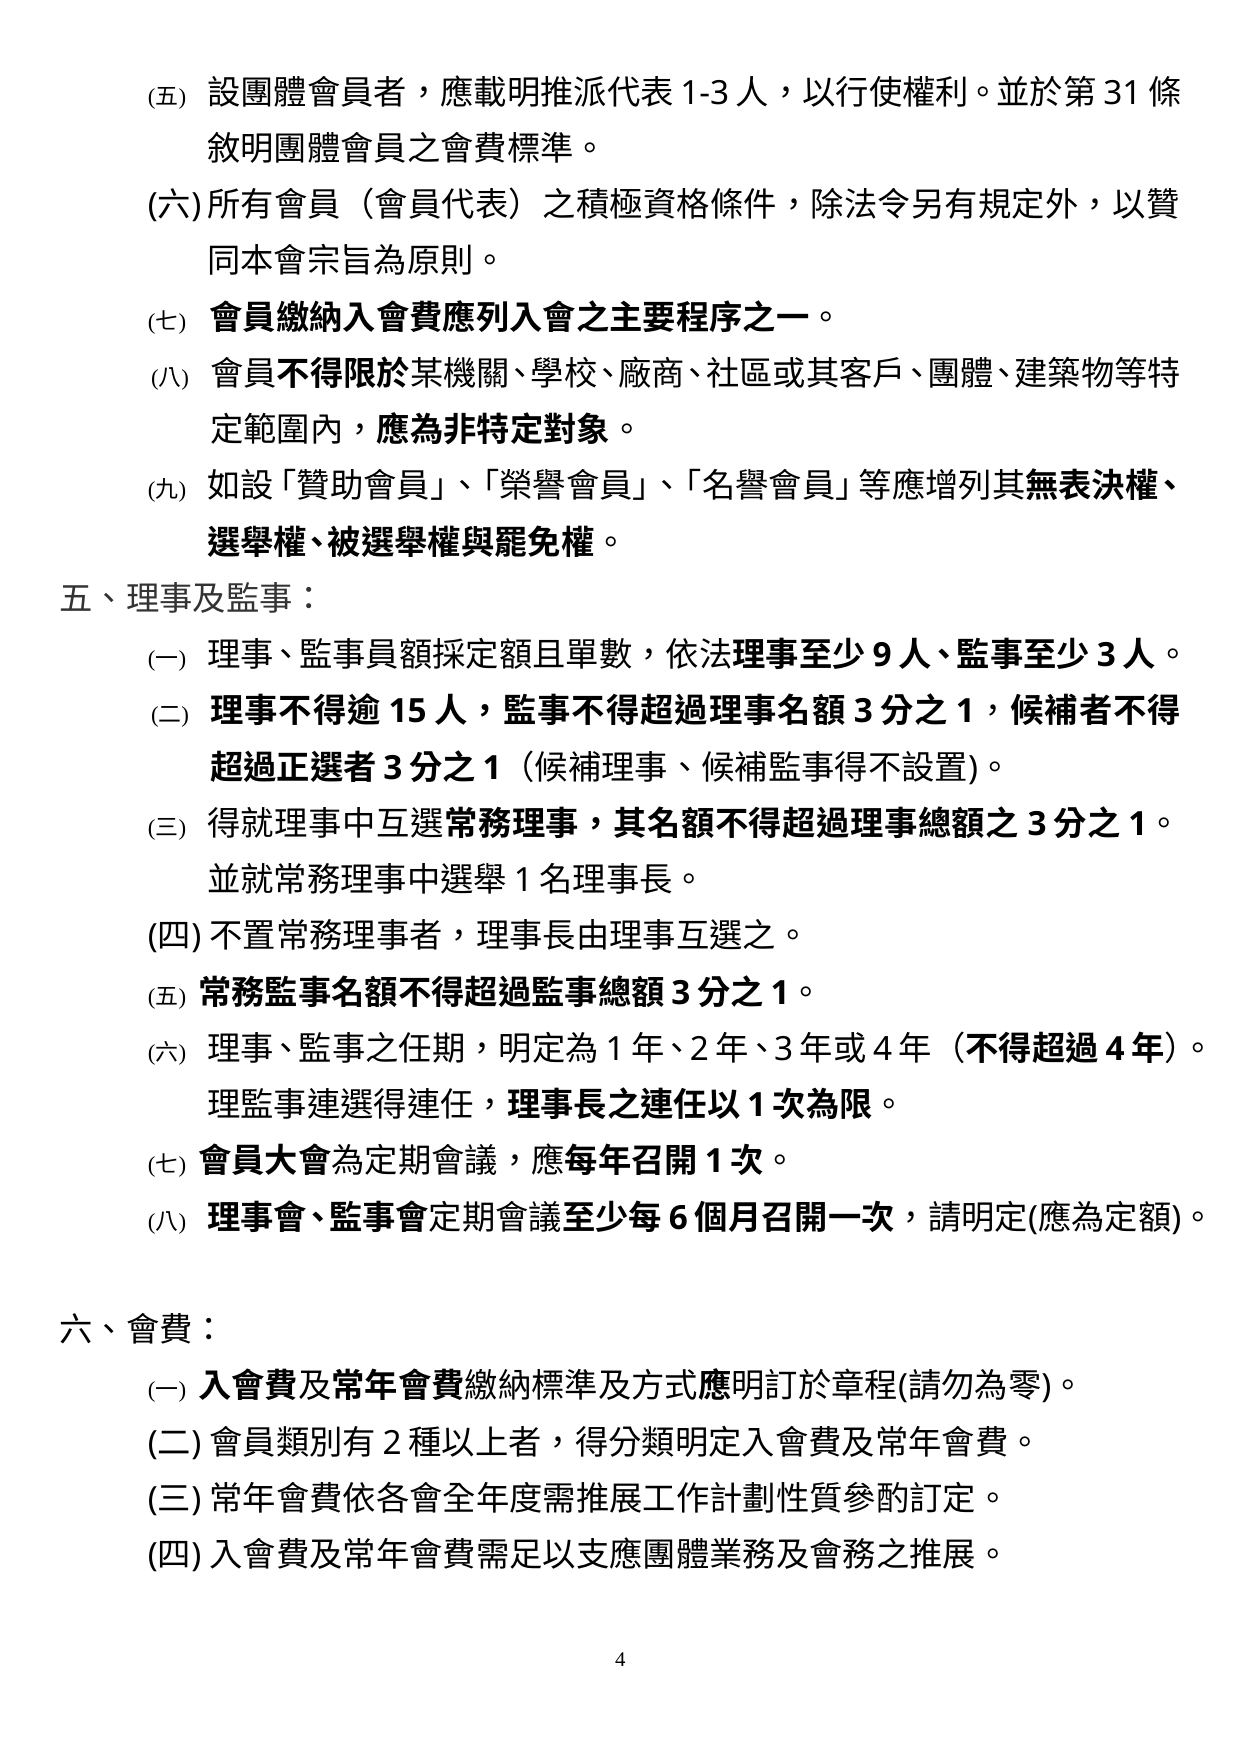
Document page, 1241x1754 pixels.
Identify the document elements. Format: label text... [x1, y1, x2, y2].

list 會員大會為定期會議，應每年召開1次。 [148, 1128, 1181, 1184]
list 會員繳納入會費應列入會之主要程序之一。 [148, 284, 1181, 340]
list 理事、監事之任期，明定為1年、2年、3年或4年（不得超過4年）。理監事連選得連任，理事長之連任以1次為限。 [148, 1015, 1181, 1128]
text 五、理事及監事： [59, 565, 1181, 622]
list 所有會員（會員代表）之積極資格條件，除法令另有規定外，以贊同本會宗旨為原則。 [148, 172, 1181, 284]
list 常務監事名額不得超過監事總額3分之1。 [148, 959, 1181, 1015]
list 理事會、監事會定期會議至少每6個月召開一次，請明定(應為定額)。 [148, 1184, 1181, 1297]
list 會員不得限於某機關、學校、廠商、社區或其客戶、團體、建築物等特定範圍內，應為非特定對象。 [151, 340, 1181, 453]
list 理事不得逾15人，監事不得超過理事名額3分之1，候補者不得超過正選者3分之1（候補理事、候補監事得不設置)。 [151, 678, 1181, 790]
list 得就理事中互選常務理事，其名額不得超過理事總額之3分之1。並就常務理事中選舉1名理事長。 [148, 790, 1181, 903]
list 入會費及常年會費繳納標準及方式應明訂於章程(請勿為零)。 [148, 1353, 1181, 1409]
list 設團體會員者，應載明推派代表1-3人，以行使權利。並於第31條敘明團體會員之會費標準。 [148, 59, 1181, 172]
text 六、會費： [59, 1297, 1181, 1353]
list 常年會費依各會全年度需推展工作計劃性質參酌訂定。 [148, 1465, 1181, 1522]
list 如設「贊助會員」、「榮譽會員」、「名譽會員」等應增列其無表決權、選舉權、被選舉權與罷免權。 [148, 453, 1181, 565]
list 入會費及常年會費需足以支應團體業務及會務之推展。 [148, 1522, 1181, 1578]
list 不置常務理事者，理事長由理事互選之。 [148, 903, 1181, 959]
list 會員類別有2種以上者，得分類明定入會費及常年會費。 [148, 1409, 1181, 1465]
list 理事、監事員額採定額且單數，依法理事至少9人、監事至少3人。 [148, 622, 1181, 678]
